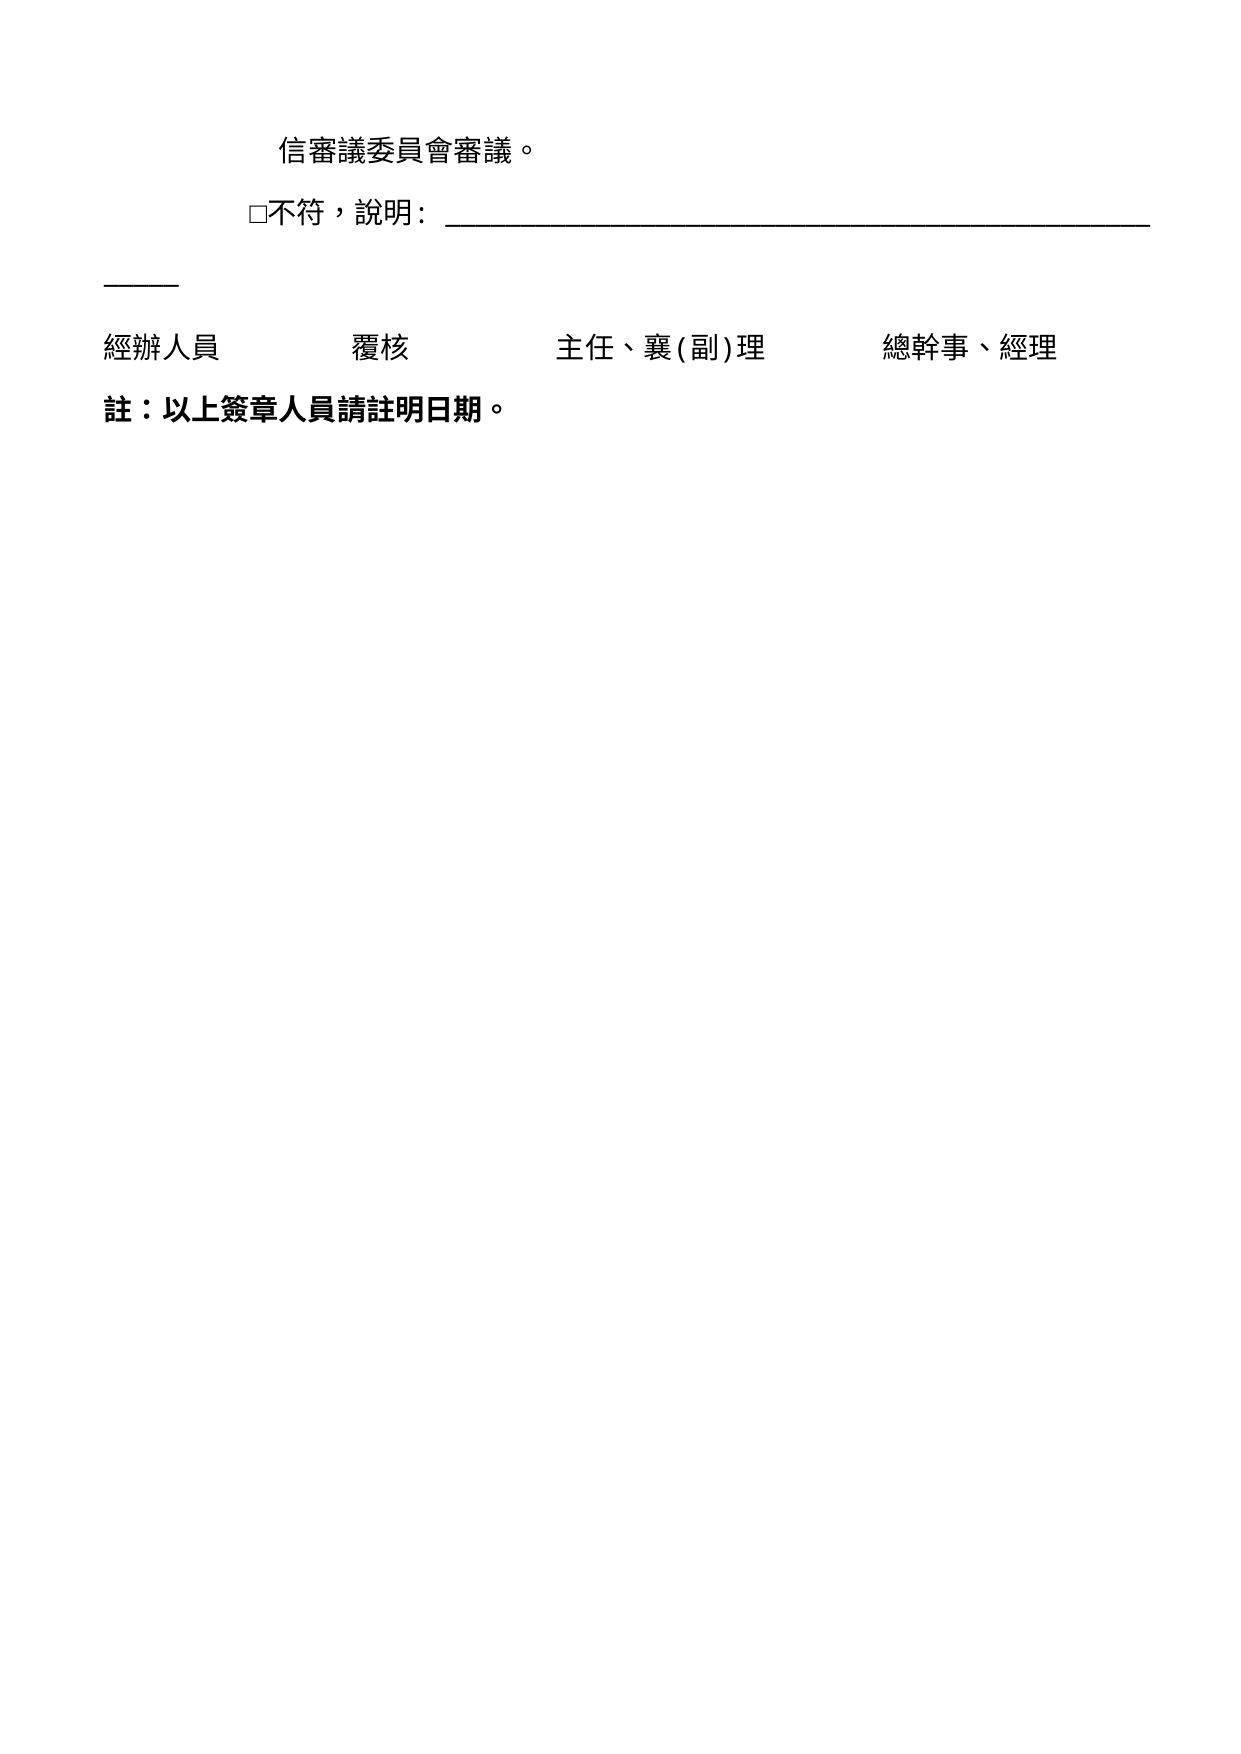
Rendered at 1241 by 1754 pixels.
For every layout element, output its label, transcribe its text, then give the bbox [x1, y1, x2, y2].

text 註：以上簽章人員請註明日期。 [103, 366, 1152, 429]
text 信審議委員會審議。 [103, 107, 1152, 169]
text □不符，說明: ____________________________________________________ [103, 169, 1152, 294]
text 經辦人員 覆核 主任、襄(副)理 總幹事、經理 [103, 304, 1152, 366]
